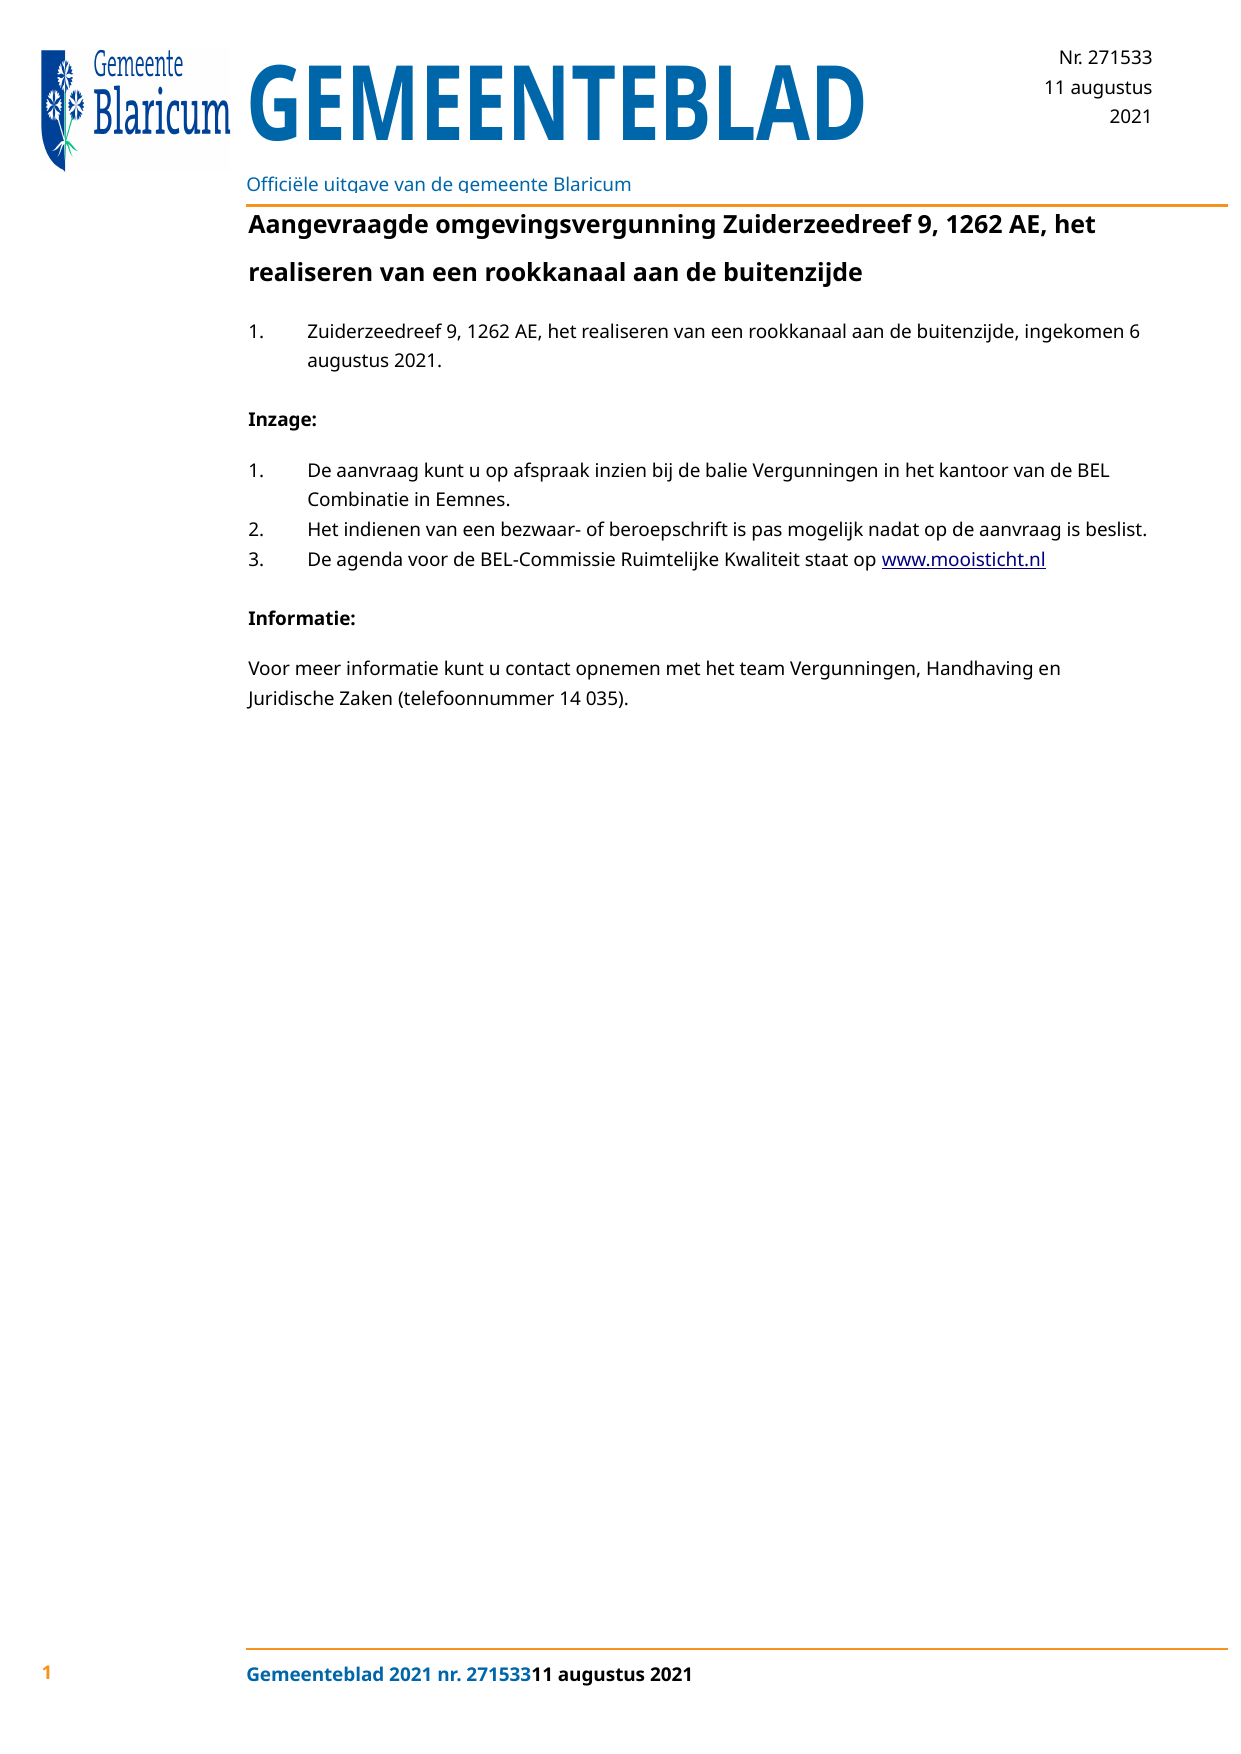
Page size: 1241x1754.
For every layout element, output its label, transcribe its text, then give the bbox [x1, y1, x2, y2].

text Inzage: [248, 407, 1152, 432]
list De aanvraag kunt u op afspraak inzien bij de balie Vergunningen in het kantoor van de BEL Combinatie in Eemnes. [248, 457, 1152, 512]
list Het indienen van een bezwaar- of beroepschrift is pas mogelijk nadat op de aanvraag is beslist. [248, 516, 1152, 542]
text Voor meer informatie kunt u contact opnemen met het team Vergunningen, Handhaving en Juridische Zaken (telefoonnummer 14 035). [248, 655, 1152, 711]
text Aangevraagde omgevingsvergunning Zuiderzeedreef 9, 1262 AE, het realiseren van een rookkanaal aan de buitenzijde [248, 207, 1152, 288]
list Zuiderzeedreef 9, 1262 AE, het realiseren van een rookkanaal aan de buitenzijde, ingekomen 6 augustus 2021. [248, 318, 1152, 373]
text Informatie: [248, 605, 1152, 631]
list De agenda voor de BEL-Commissie Ruimtelijke Kwaliteit staat op www.mooisticht.nl [248, 546, 1152, 572]
picture [41, 47, 231, 172]
